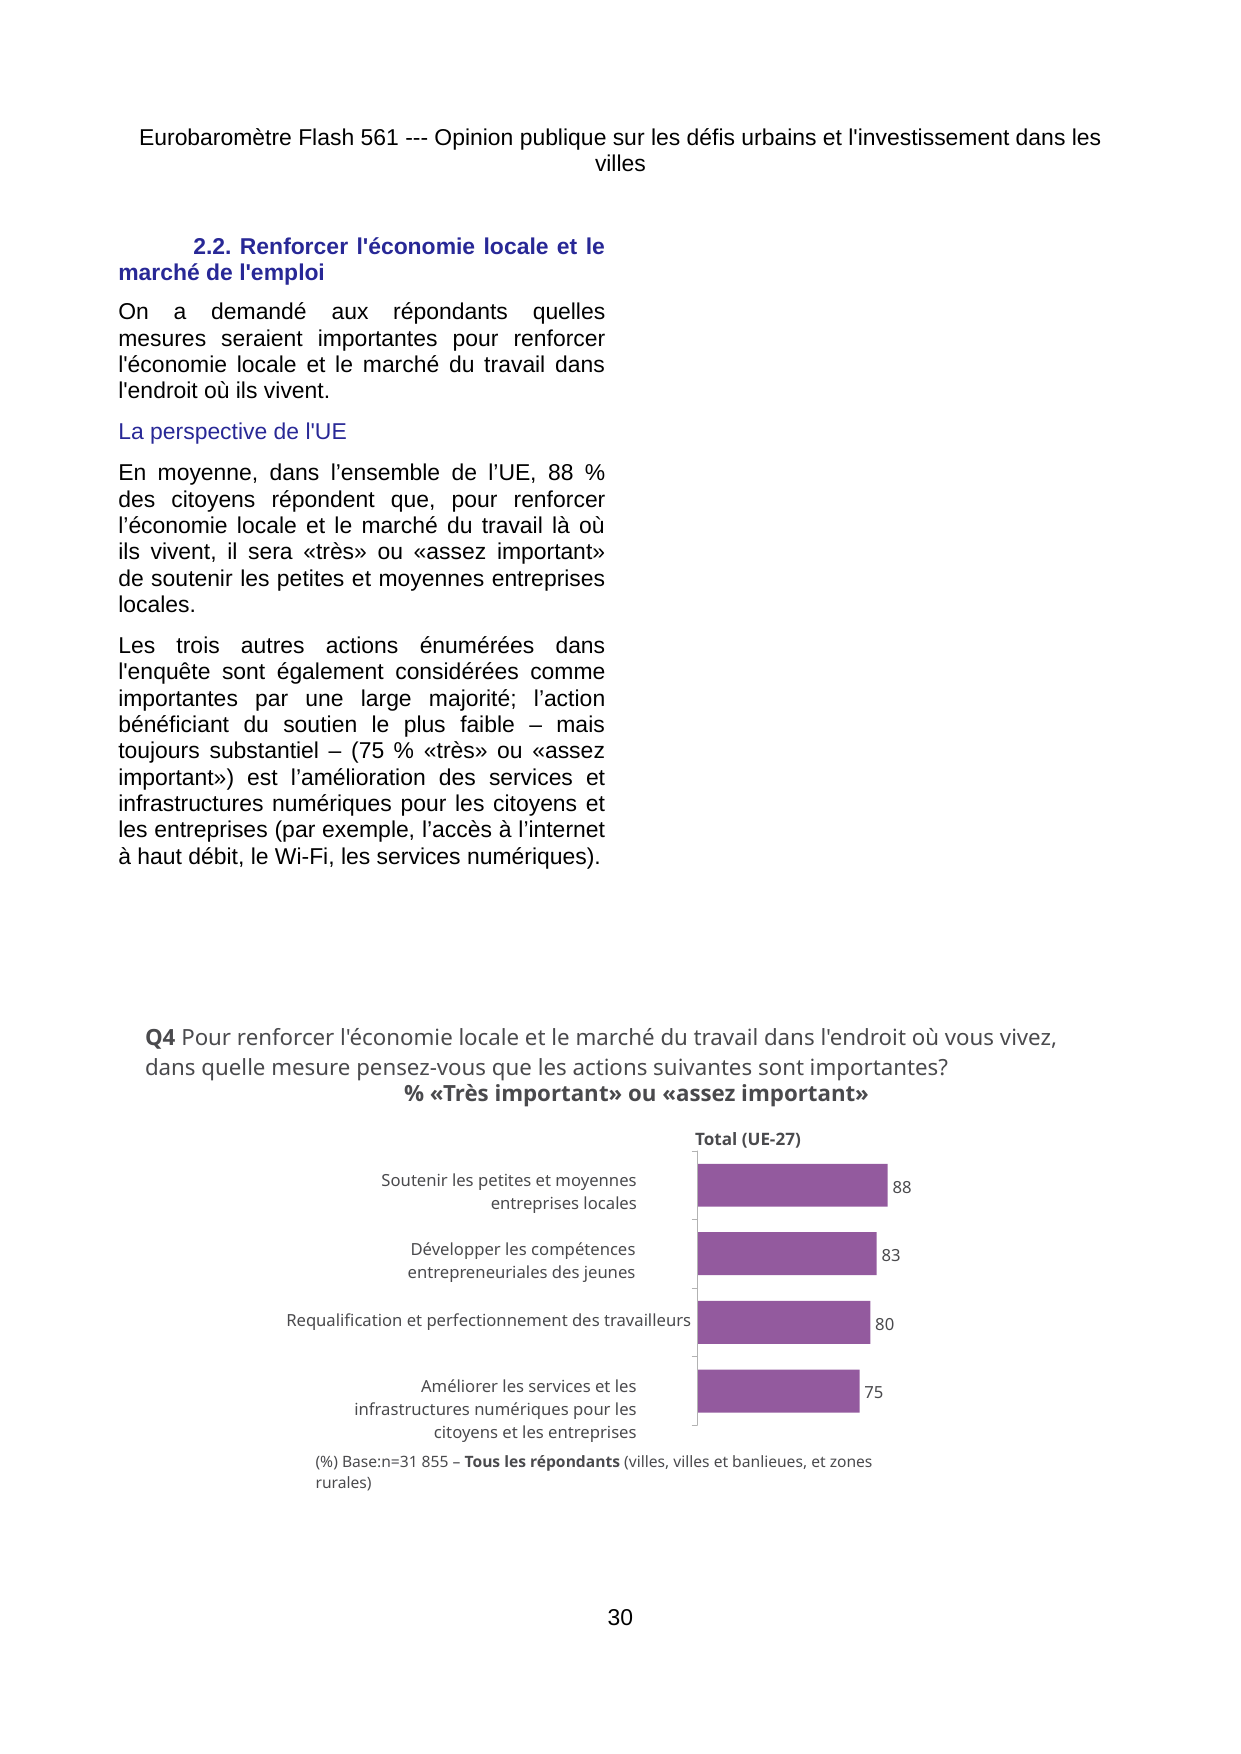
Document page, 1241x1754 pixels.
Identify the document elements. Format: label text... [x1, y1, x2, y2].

text On a demandé aux répondants quelles mesures seraient importantes pour renforcer l'économie locale et le marché du travail dans l'endroit où ils vivent. [118, 298, 605, 404]
text En moyenne, dans l’ensemble de l’UE, 88 % des citoyens répondent que, pour renforcer l’économie locale et le marché du travail là où ils vivent, il sera «très» ou «assez important» de soutenir les petites et moyennes entreprises locales. [118, 459, 605, 617]
text La perspective de l'UE [118, 418, 605, 444]
text Les trois autres actions énumérées dans l'enquête sont également considérées comme importantes par une large majorité; l’action bénéficiant du soutien le plus faible – mais toujours substantiel – (75 % «très» ou «assez important») est l’amélioration des services et infrastructures numériques pour les citoyens et les entreprises (par exemple, l’accès à l’internet à haut débit, le Wi-Fi, les services numériques). [118, 632, 605, 869]
subtitle 2.2. Renforcer l'économie locale et le marché de l'emploi [118, 233, 605, 286]
